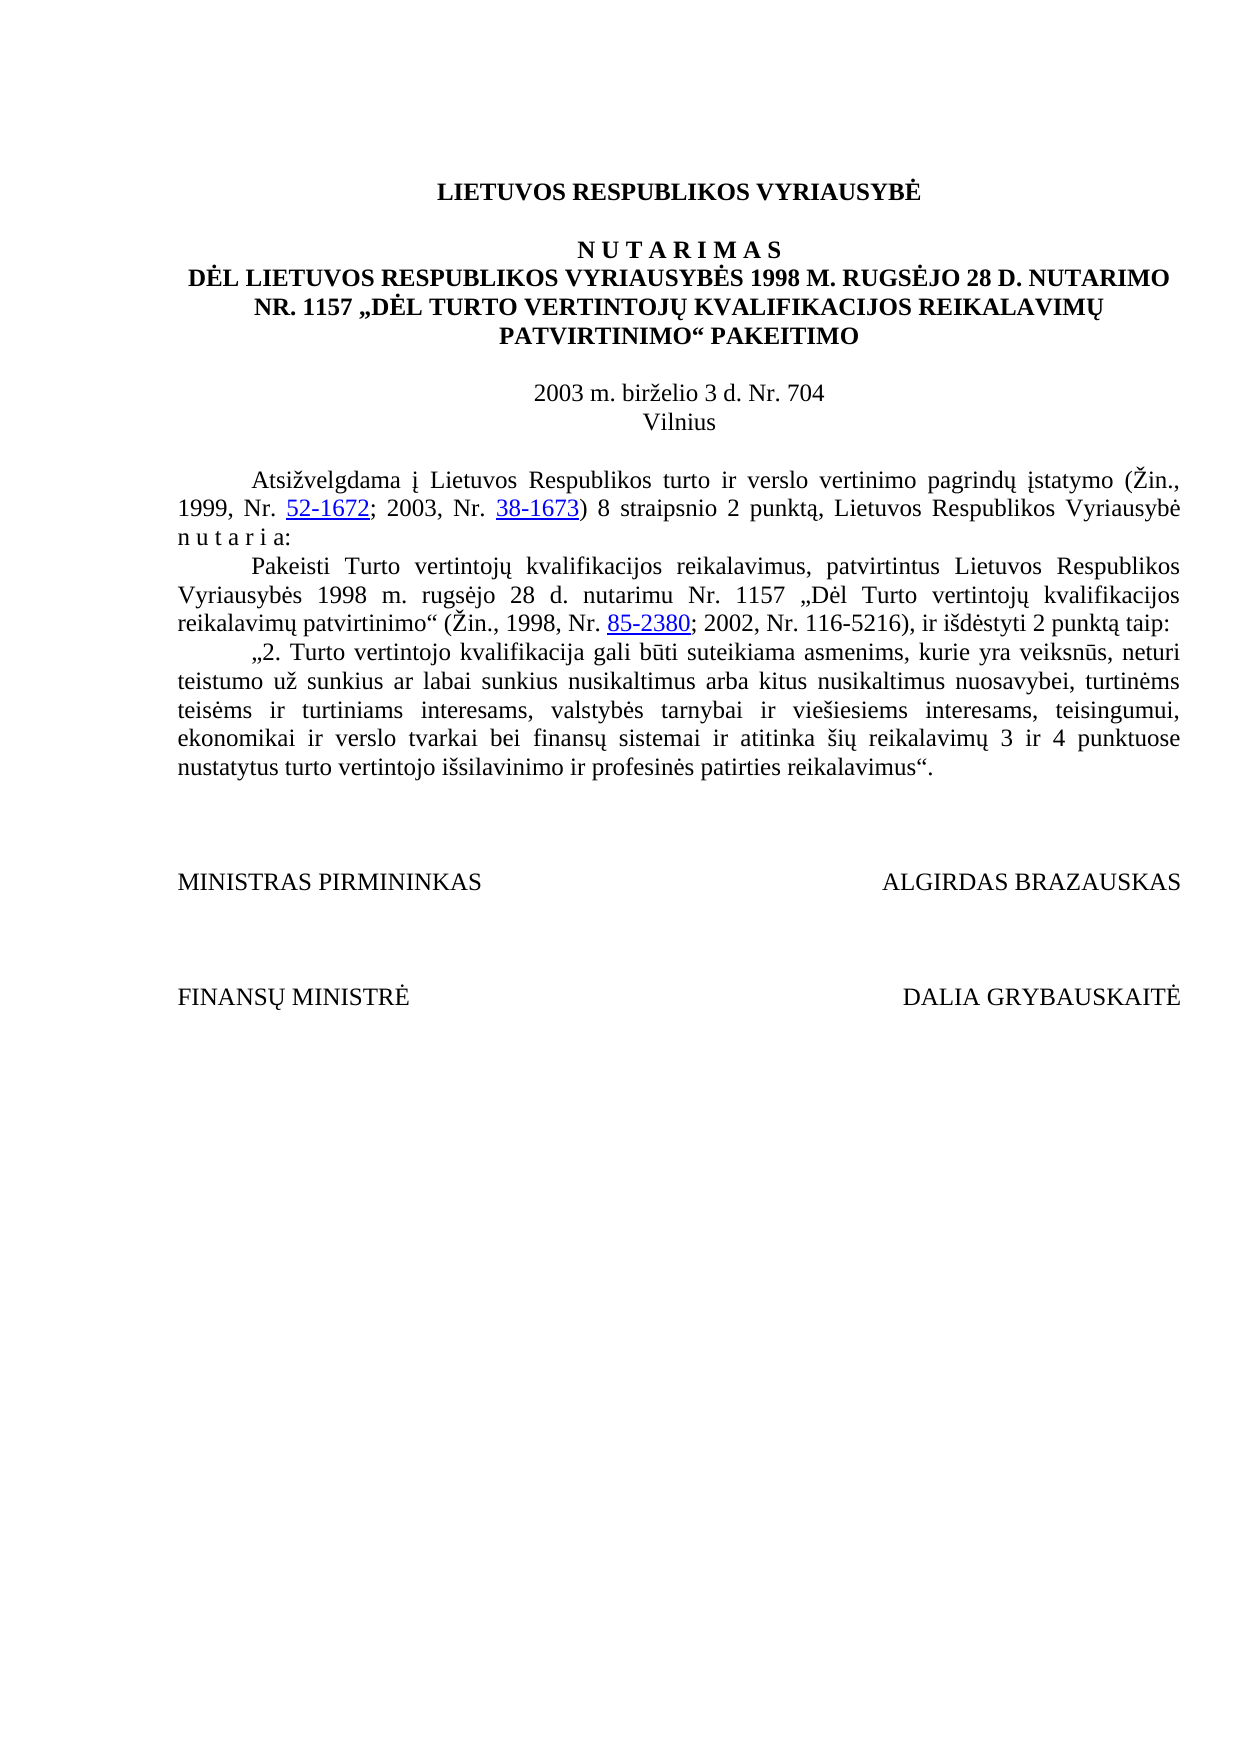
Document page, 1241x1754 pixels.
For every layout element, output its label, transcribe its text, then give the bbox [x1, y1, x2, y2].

text DĖL LIETUVOS RESPUBLIKOS VYRIAUSYBĖS 1998 M. RUGSĖJO 28 D. NUTARIMO NR. 1157 „DĖL TURTO VERTINTOJŲ KVALIFIKACIJOS REIKALAVIMŲ PATVIRTINIMO“ PAKEITIMO [177, 263, 1181, 350]
text MINISTRAS PIRMININKAS ALGIRDAS BRAZAUSKAS [177, 867, 1181, 896]
text Vilnius [177, 407, 1181, 436]
text „2. Turto vertintojo kvalifikacija gali būti suteikiama asmenims, kurie yra veiksnūs, neturi teistumo už sunkius ar labai sunkius nusikaltimus arba kitus nusikaltimus nuosavybei, turtinėms teisėms ir turtiniams interesams, valstybės tarnybai ir viešiesiems interesams, teisingumui, ekonomikai ir verslo tvarkai bei finansų sistemai ir atitinka šių reikalavimų 3 ir 4 punktuose nustatytus turto vertintojo išsilavinimo ir profesinės patirties reikalavimus“. [177, 637, 1181, 781]
text FINANSŲ MINISTRĖ DALIA GRYBAUSKAITĖ [177, 982, 1181, 1011]
text Pakeisti Turto vertintojų kvalifikacijos reikalavimus, patvirtintus Lietuvos Respublikos Vyriausybės 1998 m. rugsėjo 28 d. nutarimu Nr. 1157 „Dėl Turto vertintojų kvalifikacijos reikalavimų patvirtinimo“ (Žin., 1998, Nr. 85-2380; 2002, Nr. 116-5216), ir išdėstyti 2 punktą taip: [177, 551, 1181, 637]
text 2003 m. birželio 3 d. Nr. 704 [177, 378, 1181, 407]
text Atsižvelgdama į Lietuvos Respublikos turto ir verslo vertinimo pagrindų įstatymo (Žin., 1999, Nr. 52-1672; 2003, Nr. 38-1673) 8 straipsnio 2 punktą, Lietuvos Respublikos Vyriausybė nutaria: [177, 465, 1181, 551]
text LIETUVOS RESPUBLIKOS VYRIAUSYBĖ [177, 177, 1181, 206]
text N U T A R I M A S [177, 235, 1181, 263]
